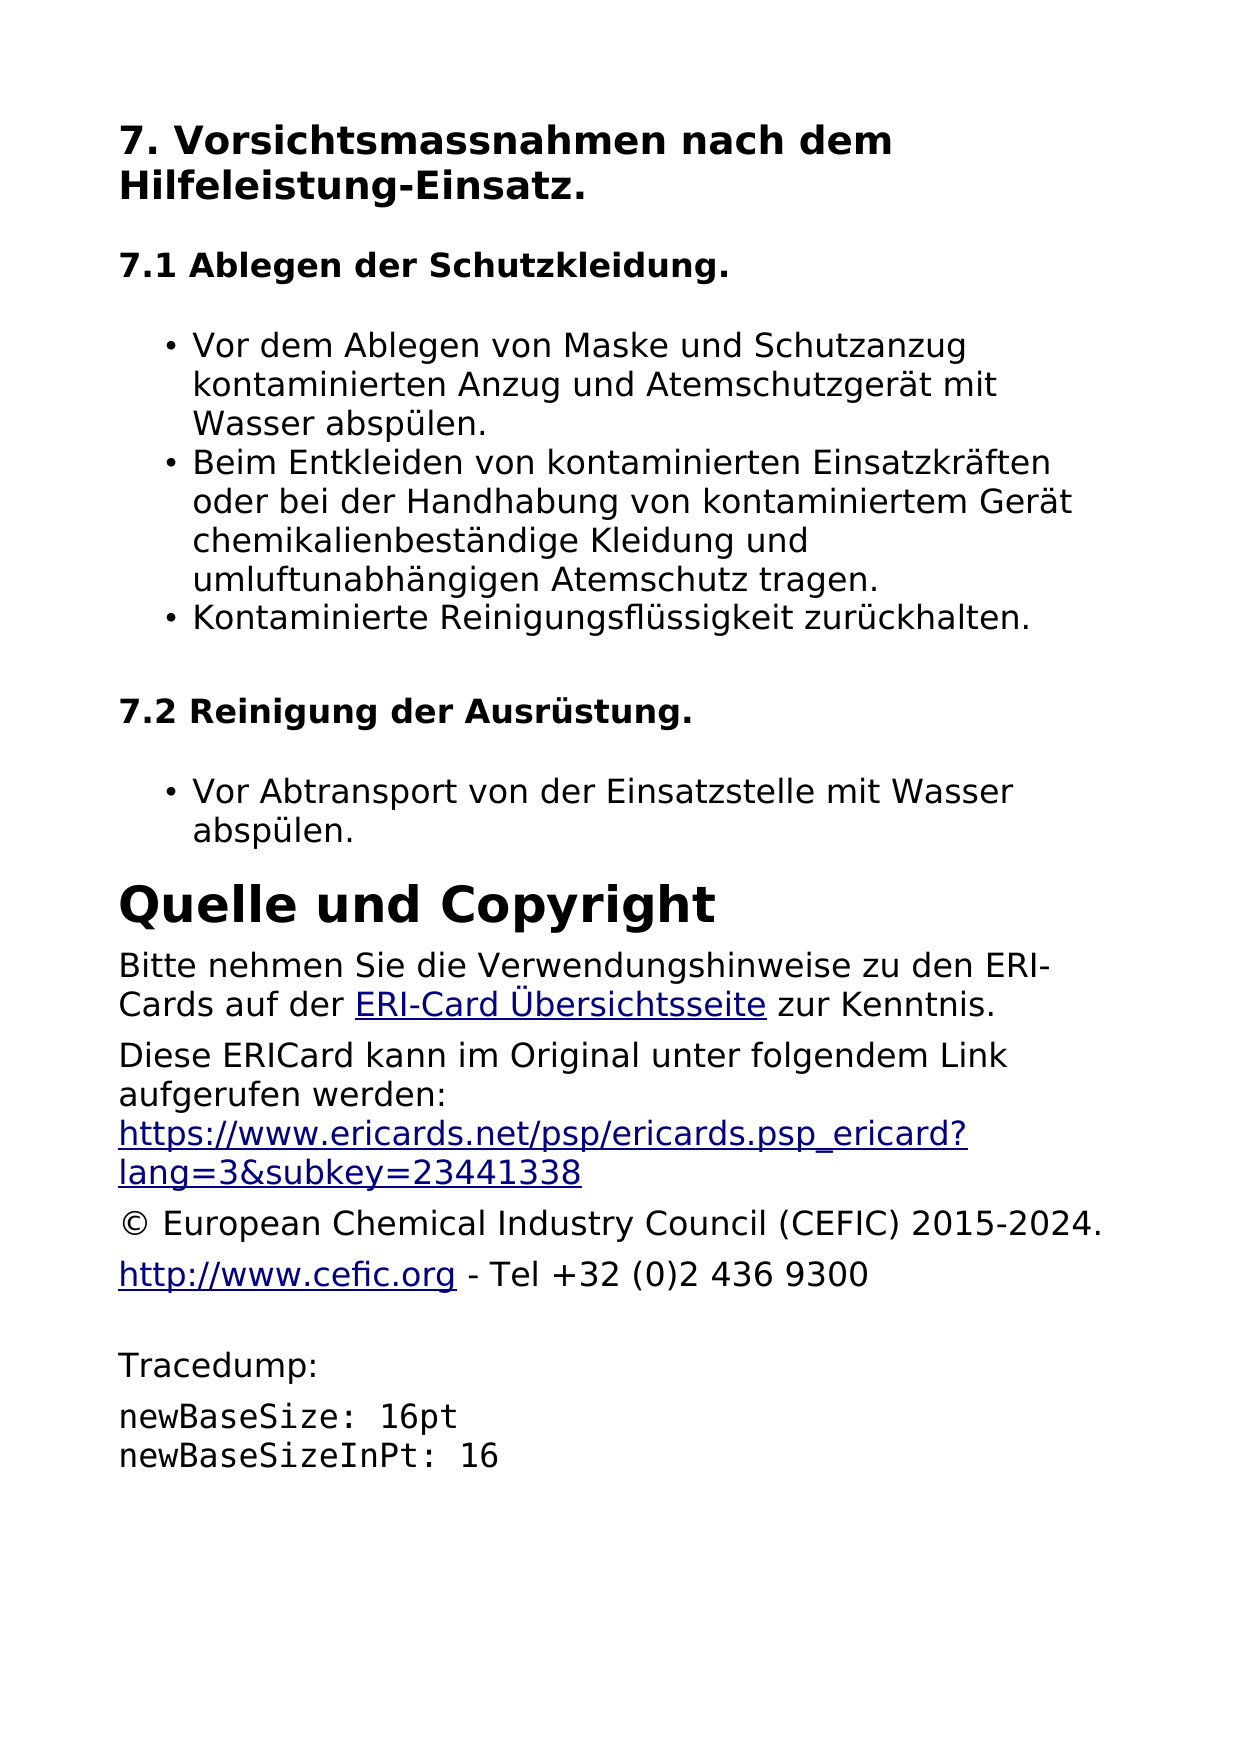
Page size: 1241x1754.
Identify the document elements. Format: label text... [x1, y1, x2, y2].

list Kontaminierte Reinigungsflüssigkeit zurückhalten. [177, 599, 1122, 638]
text Bitte nehmen Sie die Verwendungshinweise zu den ERI-Cards auf der ERI-Card Übersichtsseite zur Kenntnis. [118, 946, 1122, 1024]
text © European Chemical Industry Council (CEFIC) 2015-2024. [118, 1204, 1122, 1243]
text Diese ERICard kann im Original unter folgendem Link aufgerufen werden: https://www.ericards.net/psp/ericards.psp_ericard?lang=3&subkey=23441338 [118, 1037, 1122, 1192]
subtitle 7. Vorsichtsmassnahmen nach dem Hilfeleistung-Einsatz. [118, 118, 1122, 208]
text newBaseSize: 16pt newBaseSizeInPt: 16 [118, 1397, 1122, 1475]
text Tracedump: [118, 1307, 1122, 1385]
text http://www.cefic.org - Tel +32 (0)2 436 9300 [118, 1256, 1122, 1295]
list Vor Abtransport von der Einsatzstelle mit Wasser abspülen. [177, 773, 1122, 851]
list Beim Entkleiden von kontaminierten Einsatzkräften oder bei der Handhabung von kontaminiertem Gerät chemikalienbeständige Kleidung und umluftunabhängigen Atemschutz tragen. [177, 443, 1122, 599]
list Vor dem Ablegen von Maske und Schutzanzug kontaminierten Anzug und Atemschutzgerät mit Wasser abspülen. [177, 327, 1122, 443]
subtitle Quelle und Copyright [118, 876, 1122, 934]
subtitle 7.2 Reinigung der Ausrüstung. [118, 692, 1122, 731]
subtitle 7.1 Ablegen der Schutzkleidung. [118, 246, 1122, 285]
